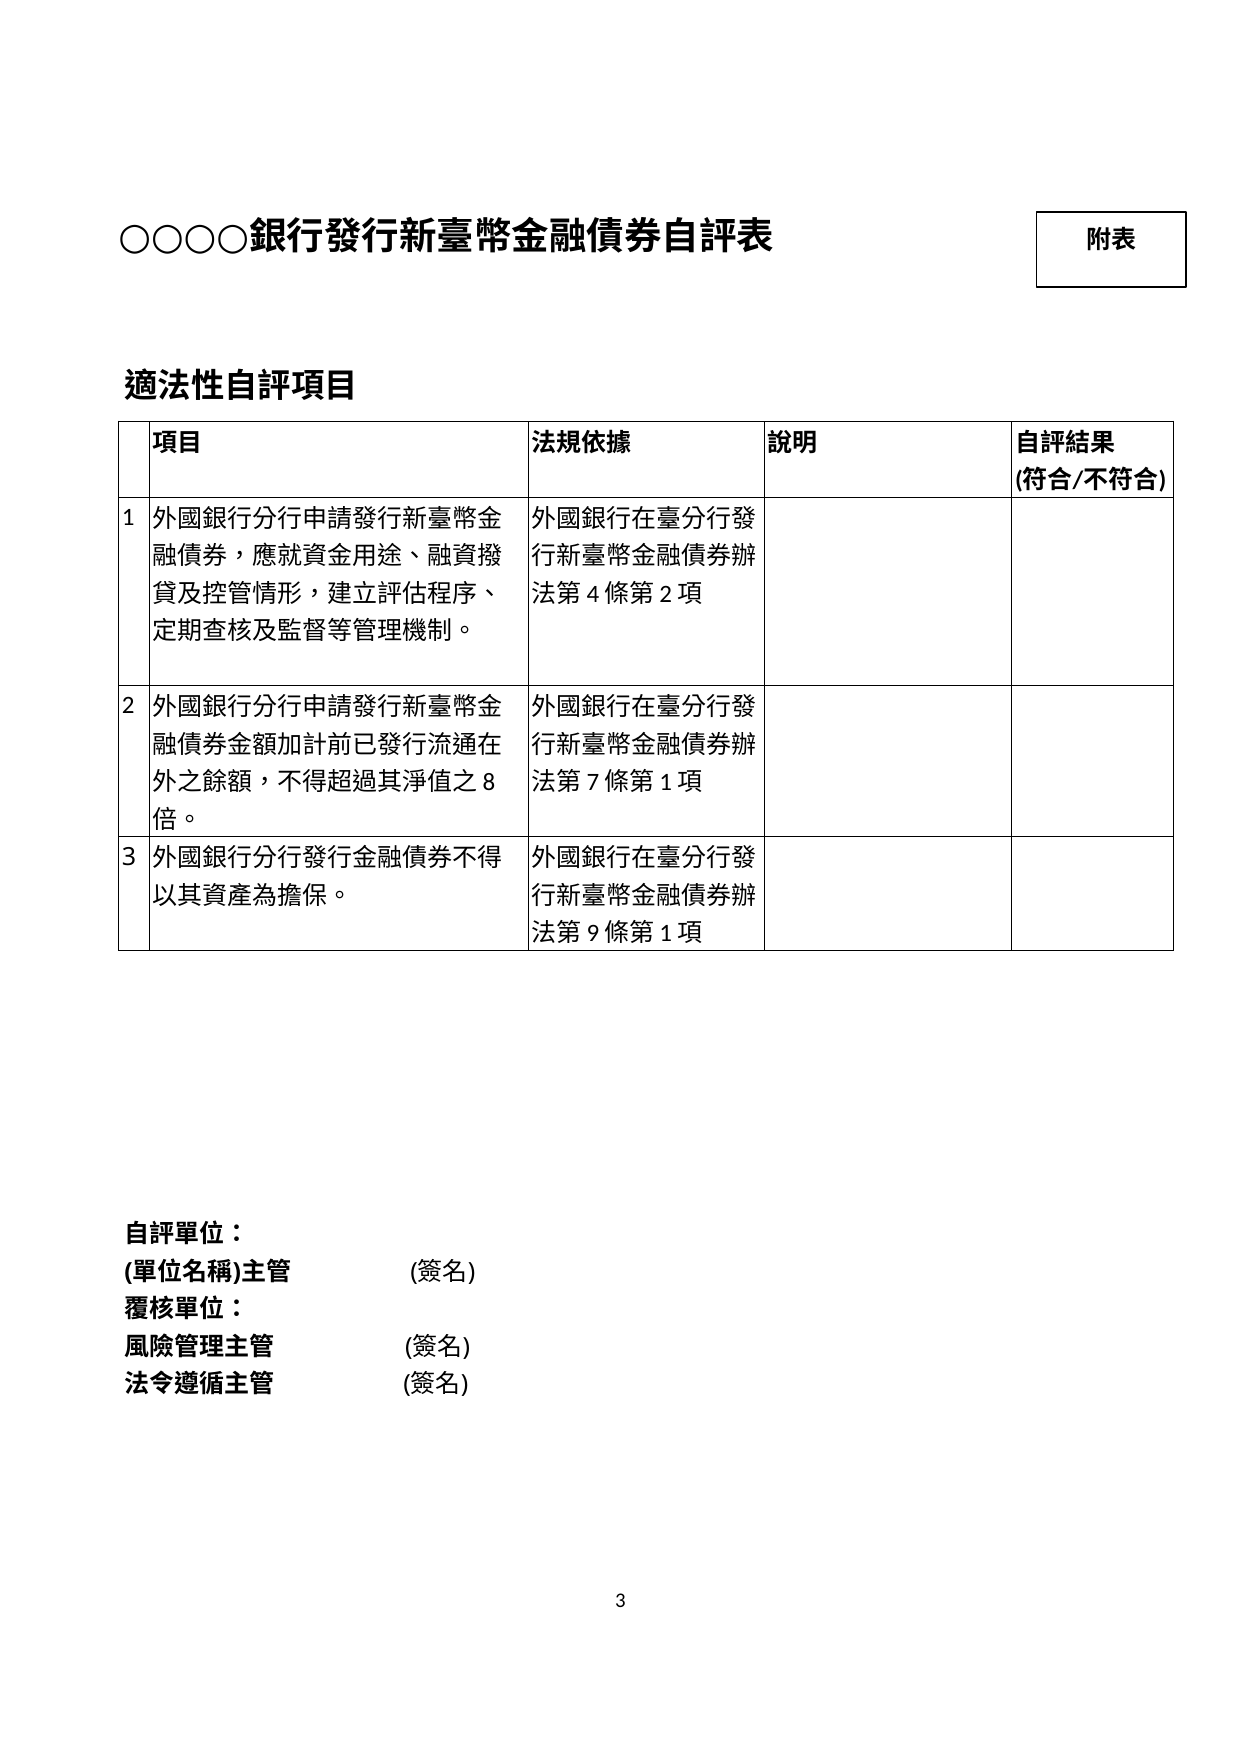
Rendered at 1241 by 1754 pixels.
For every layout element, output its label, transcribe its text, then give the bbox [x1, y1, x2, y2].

table_cell 1 [119, 498, 149, 685]
table_cell [1012, 498, 1173, 685]
table_header [119, 422, 149, 497]
table_cell [1012, 686, 1173, 836]
text 附表 [1052, 219, 1171, 256]
text ○○○○銀行發行新臺幣金融債券自評表 [118, 196, 1122, 271]
table_cell 外國銀行分行發行金融債券不得以其資產為擔保。 [150, 837, 528, 950]
table_cell 3 [119, 837, 149, 950]
table_cell 外國銀行分行申請發行新臺幣金融債券金額加計前已發行流通在外之餘額，不得超過其淨值之8倍。 [150, 686, 528, 836]
text 自評單位： [124, 1213, 1122, 1251]
text 適法性自評項目 [124, 346, 1122, 421]
table_cell [765, 686, 1011, 836]
text 風險管理主管 (簽名) [124, 1326, 1122, 1363]
table_cell 外國銀行分行申請發行新臺幣金融債券，應就資金用途、融資撥貸及控管情形，建立評估程序、定期查核及監督等管理機制。 [150, 498, 528, 685]
table_cell 2 [119, 686, 149, 836]
table_header 法規依據 [529, 422, 764, 497]
table_cell [1012, 837, 1173, 950]
table_cell 外國銀行在臺分行發行新臺幣金融債券辦法第7條第1項 [529, 686, 764, 836]
text 覆核單位： [124, 1288, 1122, 1326]
table_header 說明 [765, 422, 1011, 497]
table_cell 外國銀行在臺分行發行新臺幣金融債券辦法第4條第2項 [529, 498, 764, 685]
table_cell 外國銀行在臺分行發行新臺幣金融債券辦法第9條第1項 [529, 837, 764, 950]
table_header 項目 [150, 422, 528, 497]
text (單位名稱)主管 (簽名) [124, 1251, 1122, 1288]
table_cell [765, 837, 1011, 950]
table_cell [765, 498, 1011, 685]
text 法令遵循主管 (簽名) [124, 1363, 1122, 1401]
table_header 自評結果 (符合/不符合) [1012, 422, 1173, 497]
